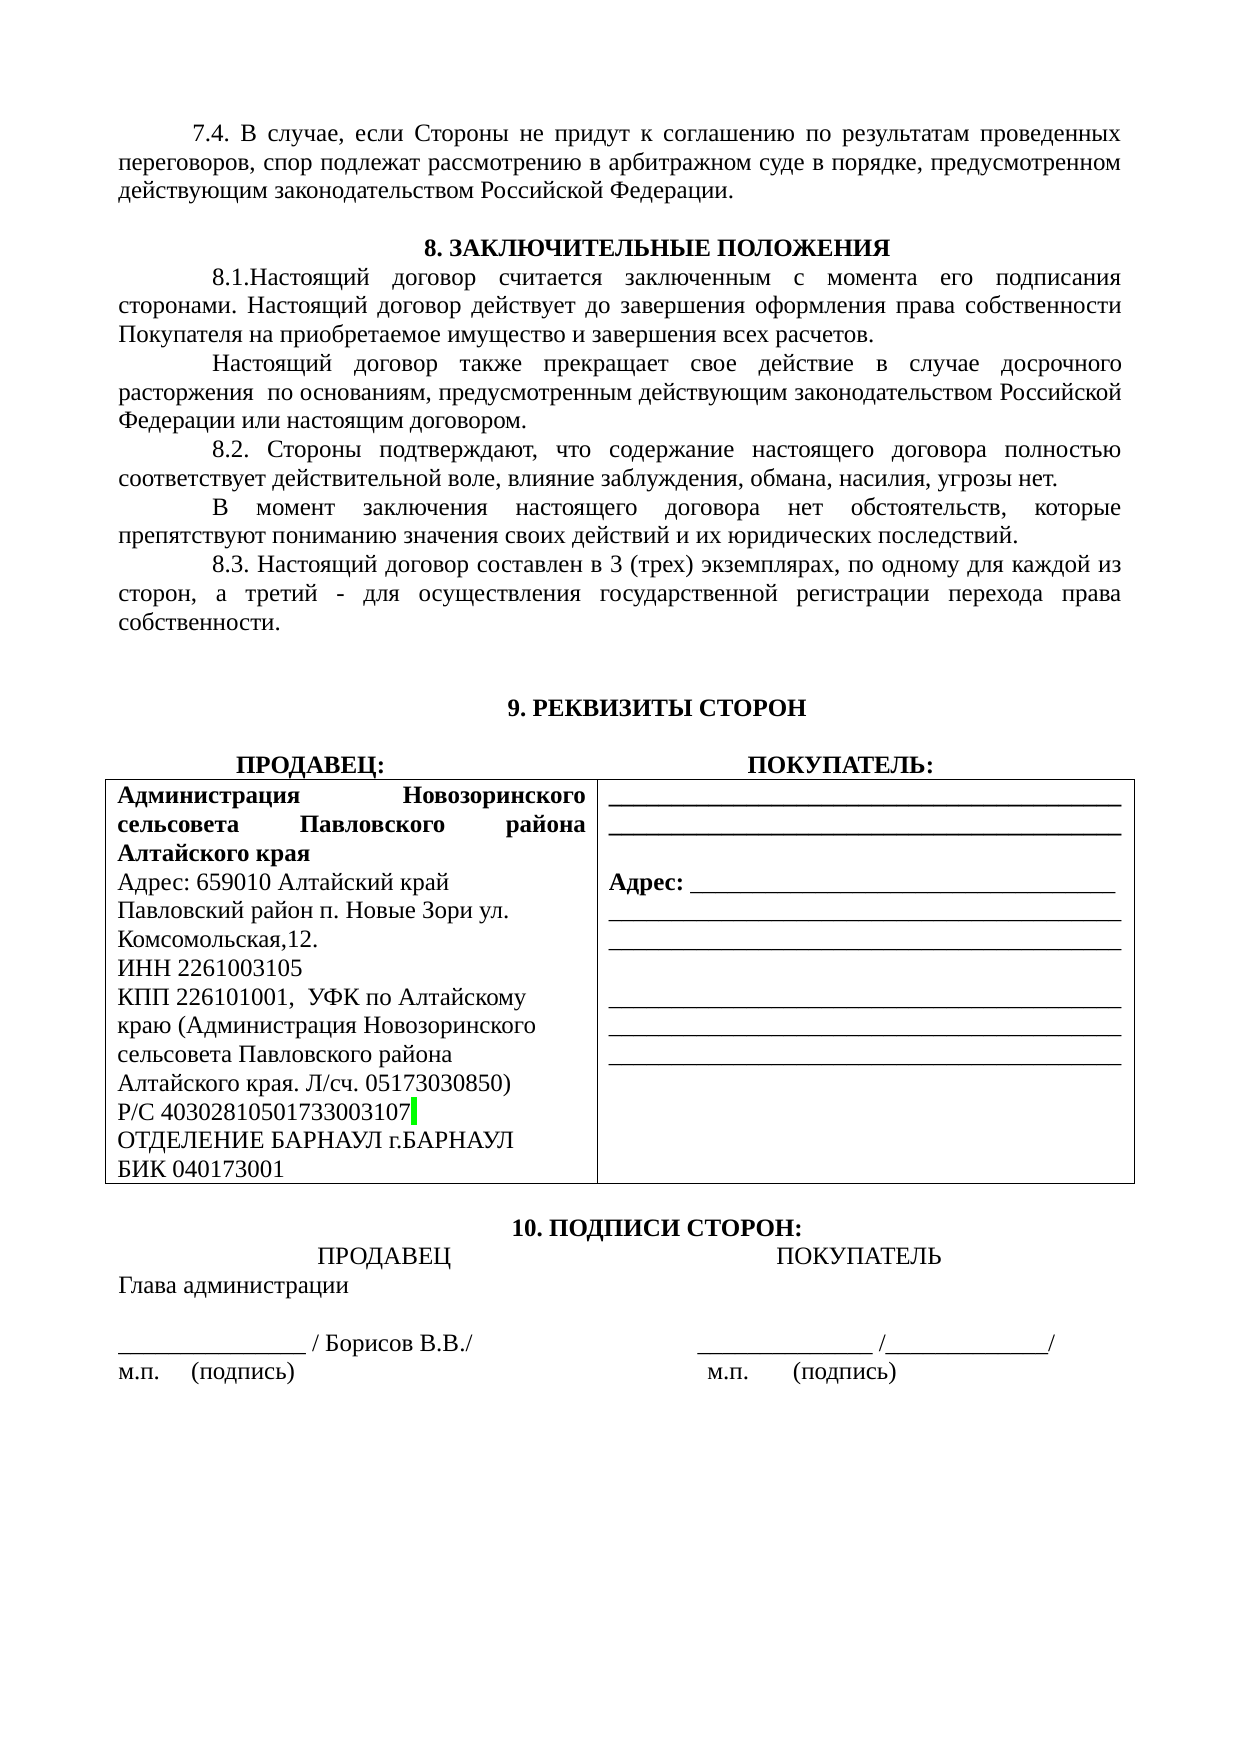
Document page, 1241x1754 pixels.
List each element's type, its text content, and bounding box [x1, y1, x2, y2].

text 8. ЗАКЛЮЧИТЕЛЬНЫЕ ПОЛОЖЕНИЯ [118, 233, 1122, 262]
text Глава администрации [118, 1270, 1122, 1299]
table_header _________________________________________ _________________________________________ Адрес: __________________________________ _________________________________________ _________________________________________ _________________________________________ _________________________________________ _________________________________________ [598, 780, 1134, 1183]
table_header Администрация Новозоринского сельсовета Павловского района Алтайского края Адрес: 659010 Алтайский край Павловский район п. Новые Зори ул. Комсомольская,12. ИНН 2261003105 КПП 226101001, УФК по Алтайскому краю (Администрация Новозоринского сельсовета Павловского района Алтайского края. Л/сч. 05173030850) Р/С 40302810501733003107 ОТДЕЛЕНИЕ БАРНАУЛ г.БАРНАУЛ БИК 040173001 [106, 780, 597, 1183]
text 8.3. Настоящий договор составлен в 3 (трех) экземплярах, по одному для каждой из сторон, а третий - для осуществления государственной регистрации перехода права собственности. [118, 549, 1122, 636]
text ПРОДАВЕЦ ПОКУПАТЕЛЬ [118, 1241, 1122, 1270]
text 7.4. В случае, если Стороны не придут к соглашению по результатам проведенных переговоров, спор подлежат рассмотрению в арбитражном суде в порядке, предусмотренном действующим законодательством Российской Федерации. [118, 118, 1122, 204]
text 9. РЕКВИЗИТЫ СТОРОН [118, 693, 1122, 722]
text м.п. (подпись) м.п. (подпись) [118, 1356, 1122, 1385]
text 10. ПОДПИСИ СТОРОН: [118, 1213, 1122, 1241]
text В момент заключения настоящего договора нет обстоятельств, которые препятствуют пониманию значения своих действий и их юридических последствий. [118, 492, 1122, 549]
text Настоящий договор также прекращает свое действие в случае досрочного расторжения по основаниям, предусмотренным действующим законодательством Российской Федерации или настоящим договором. [118, 348, 1122, 434]
text _______________ / Борисов В.В./ ______________ /_____________/ [118, 1328, 1122, 1356]
text 8.2. Стороны подтверждают, что содержание настоящего договора полностью соответствует действительной воле, влияние заблуждения, обмана, насилия, угрозы нет. [118, 434, 1122, 492]
text ПРОДАВЕЦ: ПОКУПАТЕЛЬ: [118, 751, 1122, 779]
text 8.1.Настоящий договор считается заключенным с момента его подписания сторонами. Настоящий договор действует до завершения оформления права собственности Покупателя на приобретаемое имущество и завершения всех расчетов. [118, 262, 1122, 348]
